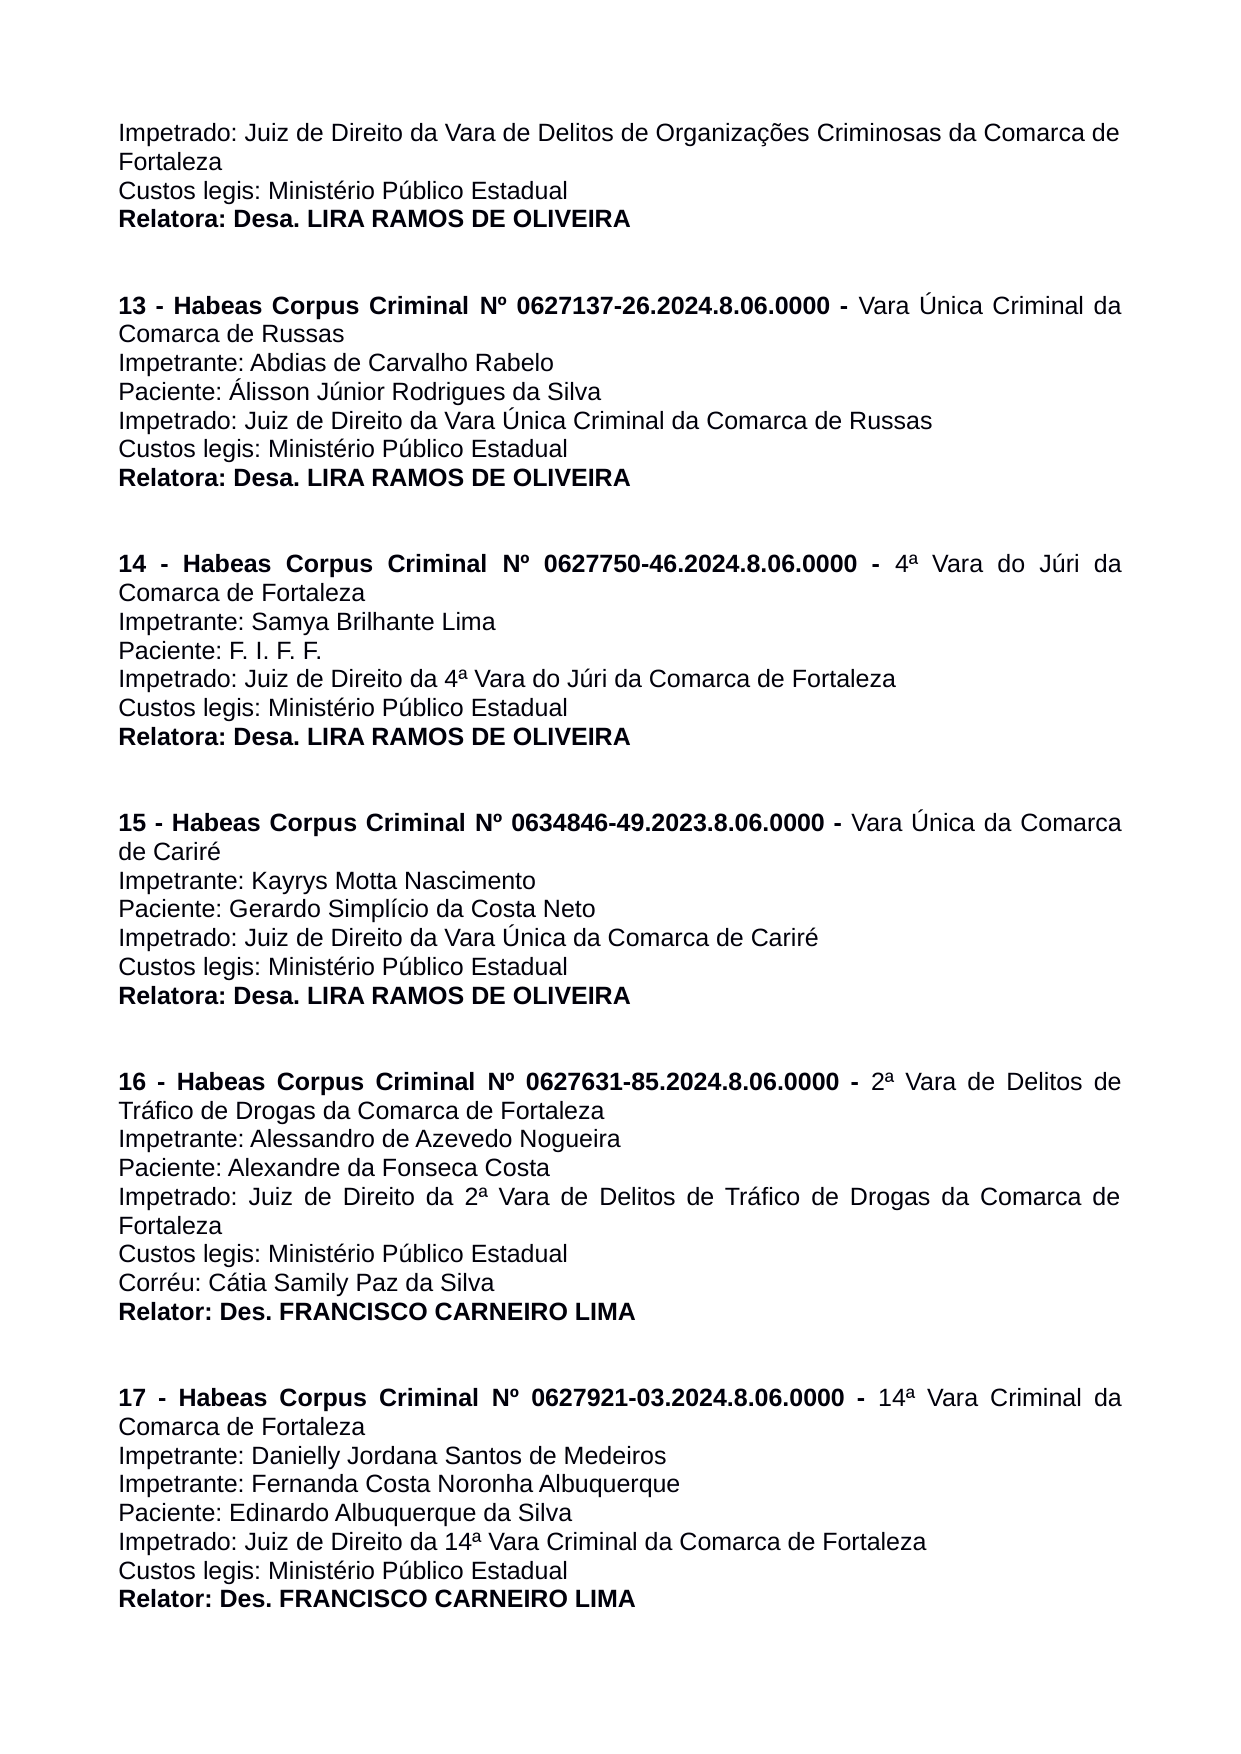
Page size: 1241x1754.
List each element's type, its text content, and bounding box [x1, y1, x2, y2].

text 13 - Habeas Corpus Criminal Nº 0627137-26.2024.8.06.0000 - Vara Única Criminal da Comarca de Russas [118, 291, 1122, 348]
text Relatora: Desa. LIRA RAMOS DE OLIVEIRA [118, 463, 1122, 492]
text Paciente: Alexandre da Fonseca Costa [118, 1153, 1122, 1182]
text Custos legis: Ministério Público Estadual [118, 434, 1122, 463]
text Paciente: F. I. F. F. [118, 636, 1122, 664]
text Impetrante: Abdias de Carvalho Rabelo [118, 348, 1122, 377]
text Impetrado: Juiz de Direito da 4ª Vara do Júri da Comarca de Fortaleza [118, 664, 1122, 693]
text Impetrado: Juiz de Direito da Vara de Delitos de Organizações Criminosas da Comarca de Fortaleza [118, 118, 1122, 176]
text Custos legis: Ministério Público Estadual [118, 952, 1122, 981]
text Custos legis: Ministério Público Estadual [118, 693, 1122, 722]
text Paciente: Edinardo Albuquerque da Silva [118, 1498, 1122, 1527]
text Relatora: Desa. LIRA RAMOS DE OLIVEIRA [118, 722, 1122, 751]
text Relatora: Desa. LIRA RAMOS DE OLIVEIRA [118, 204, 1122, 233]
text Custos legis: Ministério Público Estadual [118, 1239, 1122, 1268]
text Paciente: Álisson Júnior Rodrigues da Silva [118, 377, 1122, 406]
text Impetrado: Juiz de Direito da Vara Única da Comarca de Cariré [118, 923, 1122, 952]
text Impetrante: Samya Brilhante Lima [118, 607, 1122, 636]
text Impetrante: Kayrys Motta Nascimento [118, 866, 1122, 894]
text Impetrante: Danielly Jordana Santos de Medeiros [118, 1441, 1122, 1469]
text 16 - Habeas Corpus Criminal Nº 0627631-85.2024.8.06.0000 - 2ª Vara de Delitos de Tráfico de Drogas da Comarca de Fortaleza [118, 1067, 1122, 1124]
text Relator: Des. FRANCISCO CARNEIRO LIMA [118, 1297, 1122, 1326]
text 17 - Habeas Corpus Criminal Nº 0627921-03.2024.8.06.0000 - 14ª Vara Criminal da Comarca de Fortaleza [118, 1383, 1122, 1441]
text 15 - Habeas Corpus Criminal Nº 0634846-49.2023.8.06.0000 - Vara Única da Comarca de Cariré [118, 808, 1122, 866]
text Impetrado: Juiz de Direito da Vara Única Criminal da Comarca de Russas [118, 406, 1122, 434]
text 14 - Habeas Corpus Criminal Nº 0627750-46.2024.8.06.0000 - 4ª Vara do Júri da Comarca de Fortaleza [118, 549, 1122, 607]
text Relatora: Desa. LIRA RAMOS DE OLIVEIRA [118, 981, 1122, 1009]
text Impetrado: Juiz de Direito da 2ª Vara de Delitos de Tráfico de Drogas da Comarca de Fortaleza [118, 1182, 1122, 1239]
text Paciente: Gerardo Simplício da Costa Neto [118, 894, 1122, 923]
text Impetrado: Juiz de Direito da 14ª Vara Criminal da Comarca de Fortaleza [118, 1527, 1122, 1556]
text Impetrante: Fernanda Costa Noronha Albuquerque [118, 1469, 1122, 1498]
text Relator: Des. FRANCISCO CARNEIRO LIMA [118, 1584, 1122, 1613]
text Corréu: Cátia Samily Paz da Silva [118, 1268, 1122, 1297]
text Impetrante: Alessandro de Azevedo Nogueira [118, 1124, 1122, 1153]
text Custos legis: Ministério Público Estadual [118, 176, 1122, 204]
text Custos legis: Ministério Público Estadual [118, 1556, 1122, 1584]
